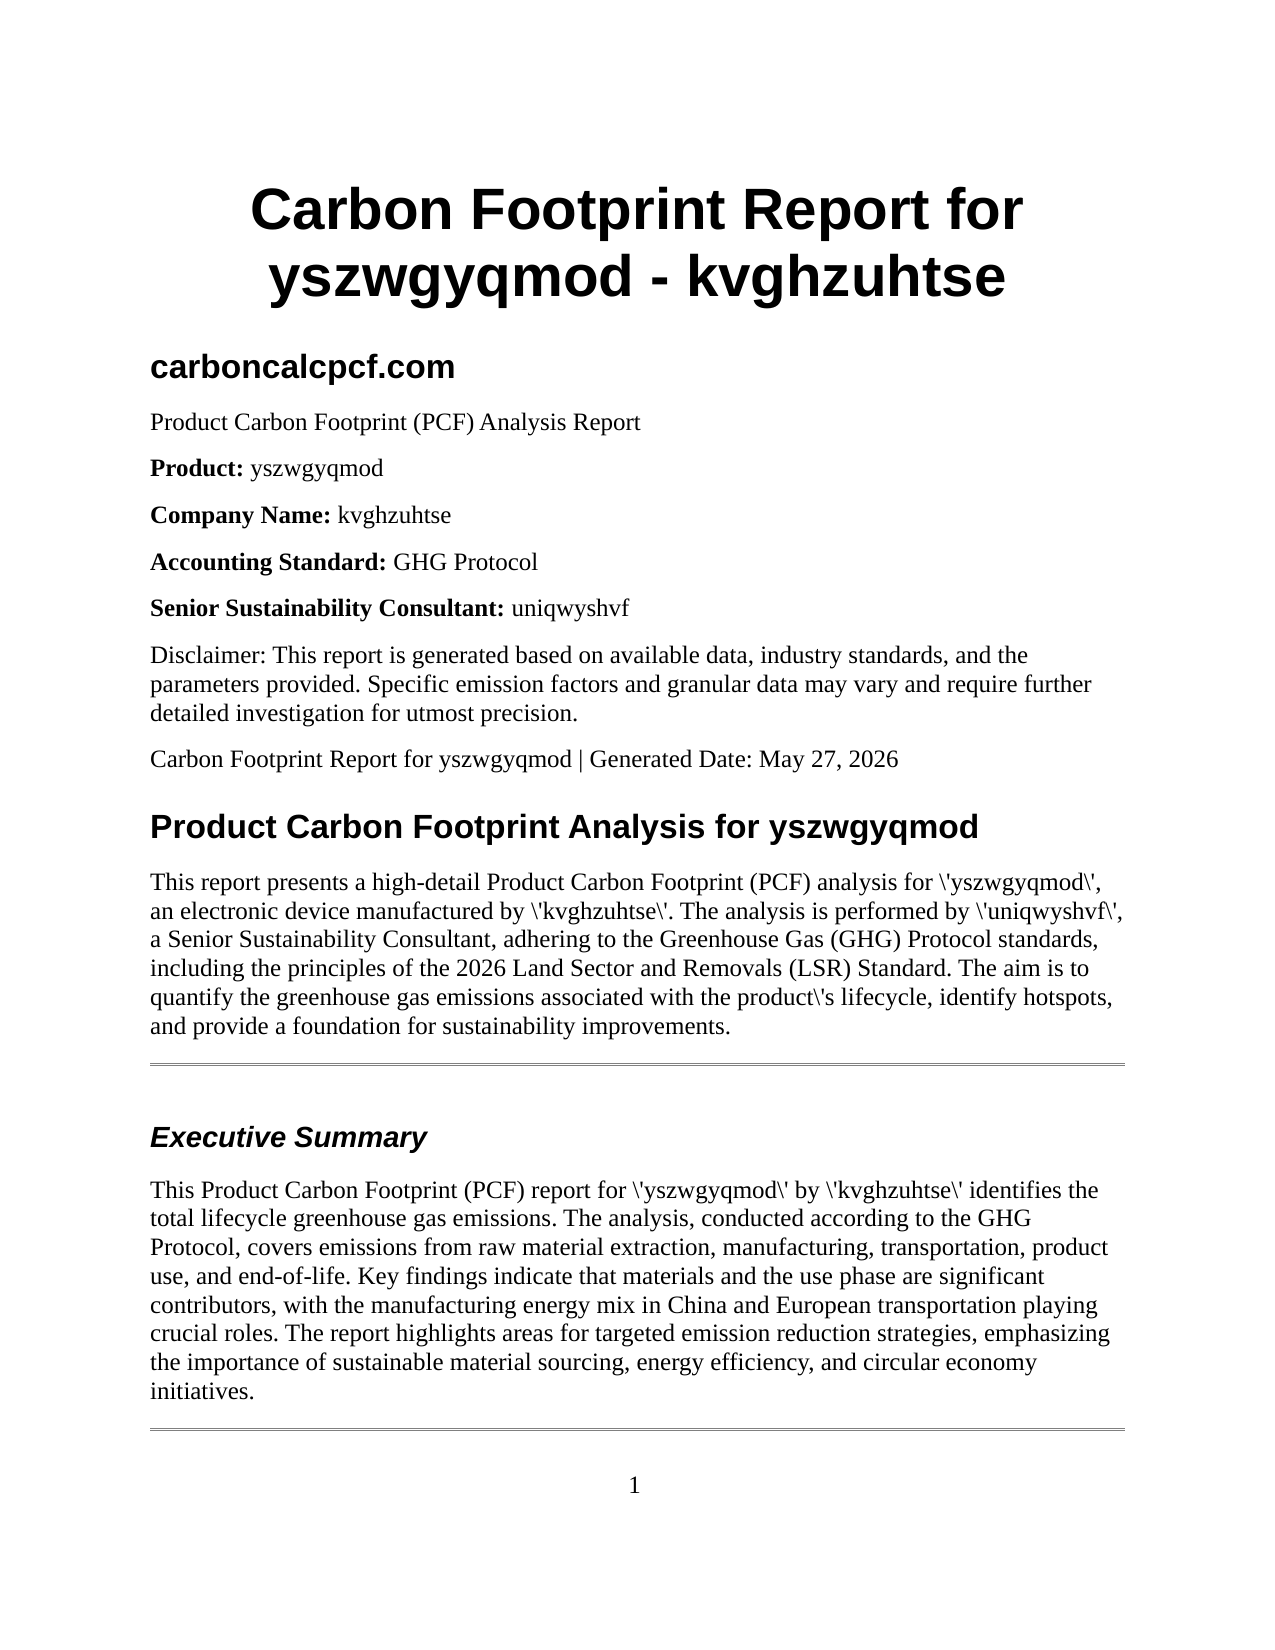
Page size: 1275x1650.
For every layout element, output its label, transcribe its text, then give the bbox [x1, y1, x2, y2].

title Carbon Footprint Report for yszwgyqmod - kvghzuhtse [150, 175, 1125, 309]
text Product Carbon Footprint (PCF) Analysis Report [150, 407, 1125, 436]
text This Product Carbon Footprint (PCF) report for \'yszwgyqmod\' by \'kvghzuhtse\' identifies the total lifecycle greenhouse gas emissions. The analysis, conducted according to the GHG Protocol, covers emissions from raw material extraction, manufacturing, transportation, product use, and end-of-life. Key findings indicate that materials and the use phase are significant contributors, with the manufacturing energy mix in China and European transportation playing crucial roles. The report highlights areas for targeted emission reduction strategies, emphasizing the importance of sustainable material sourcing, energy efficiency, and circular economy initiatives. [150, 1175, 1125, 1405]
subtitle Product Carbon Footprint Analysis for yszwgyqmod [150, 807, 1125, 846]
text Product: yszwgyqmod [150, 453, 1125, 482]
subtitle Executive Summary [150, 1120, 1125, 1153]
text Senior Sustainability Consultant: uniqwyshvf [150, 593, 1125, 622]
text Company Name: kvghzuhtse [150, 500, 1125, 529]
text This report presents a high-detail Product Carbon Footprint (PCF) analysis for \'yszwgyqmod\', an electronic device manufactured by \'kvghzuhtse\'. The analysis is performed by \'uniqwyshvf\', a Senior Sustainability Consultant, adhering to the Greenhouse Gas (GHG) Protocol standards, including the principles of the 2026 Land Sector and Removals (LSR) Standard. The aim is to quantify the greenhouse gas emissions associated with the product\'s lifecycle, identify hotspots, and provide a foundation for sustainability improvements. [150, 867, 1125, 1039]
subtitle carboncalcpcf.com [150, 347, 1125, 385]
text Carbon Footprint Report for yszwgyqmod | Generated Date: May 27, 2026 [150, 744, 1125, 773]
text Accounting Standard: GHG Protocol [150, 547, 1125, 576]
text Disclaimer: This report is generated based on available data, industry standards, and the parameters provided. Specific emission factors and granular data may vary and require further detailed investigation for utmost precision. [150, 640, 1125, 726]
